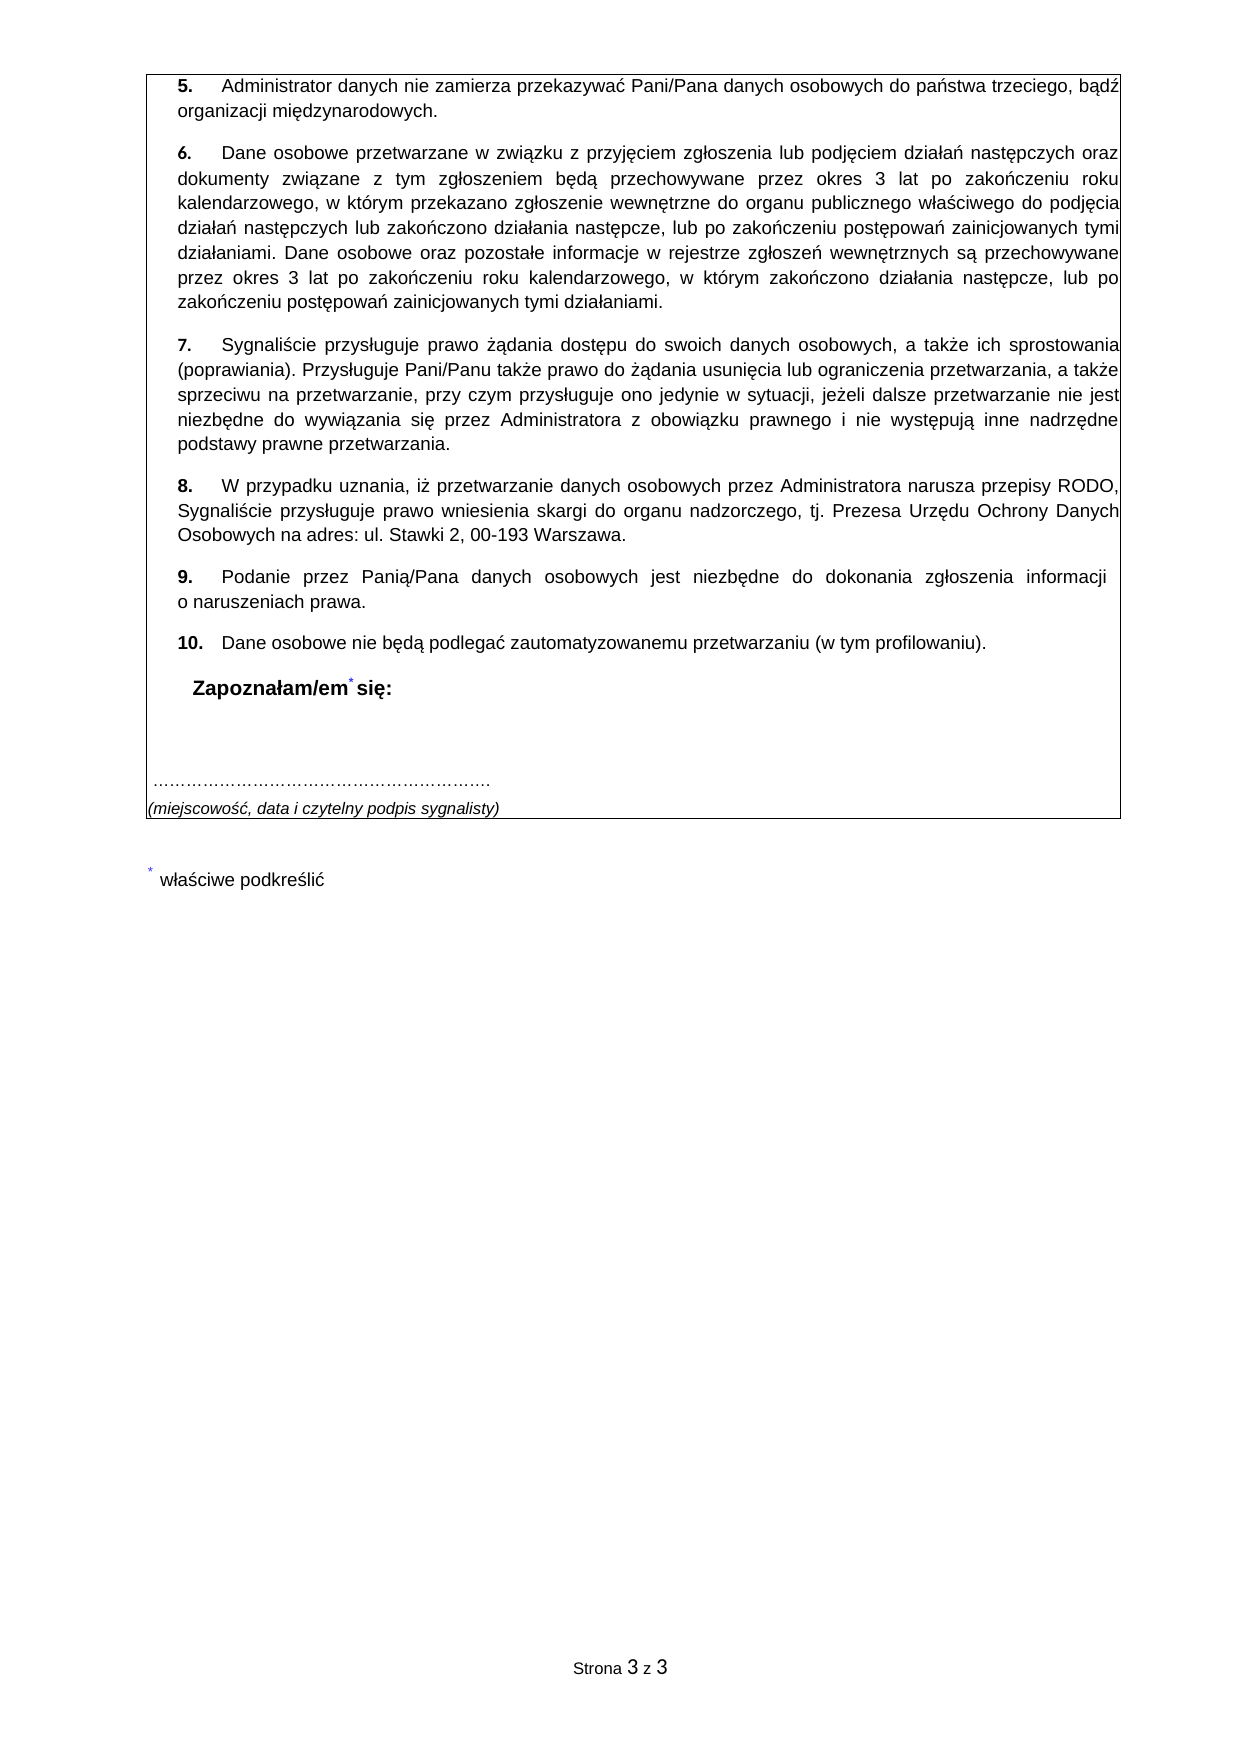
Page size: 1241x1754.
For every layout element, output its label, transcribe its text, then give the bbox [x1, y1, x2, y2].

text * właściwe podkreślić [148, 862, 1093, 891]
table_cell Na podstawie art. 13 ust. 1 i 2 rozporządzenia Parlamentu Europejskiego i Rady (UE) 2016/679 z dnia 27 kwietnia 2016 r. w sprawie ochrony osób fizycznych w związku z przetwarzaniem danych osobowych i w sprawie swobodnego przepływu takich danych oraz uchylenia dyrektywy 95/46/WE (ogólnego rozporządzenia o ochronie danych) (Dz. Urz. UE. L Nr 119 z 04.05.2016, str. 1, z późn. zm.) (zwane dalej „RODO”) informujemy, że: Administratorem danych osobowych jest Komendant Powiatowy Policji w Ropczycach, dane kontaktowe: ul. Piłsudskiego 22, 39-100 Ropczyce, tel. 47 82 24 310 . Monitorowanie zgodności przetwarzania danych osobowych w KPP Ropczyce zapewnia Inspektor Ochrony Danych. Można się z nim skontaktować za pośrednictwem poczty elektronicznej pod adresem: iod.ropczyce@rz.policja.gov.pl lub korespondencyjnie na adres siedziby Administratora wskazany powyżej. Administrator w związku z realizacją zadań związanych z obsługą zgłoszeń o naruszeniach prawa będzie przetwarzał dane osobowe w następujących celach: realizacji obowiązku prawnego związanego z przyjmowaniem zgłoszeń wewnętrznych dotyczących naruszeń prawa wynikającego z ustawy z dnia 14 czerwca 2024 r. o ochronie sygnalistów (zwanej dalej „ustawą o ochronie sygnalistów”)(zgodnie z art. 6 ust.1 lit. c) RODO); przetwarzania danych w związku z podjęciem działań następczych w oparciu o obowiązek prawny wynikający z przepisów ustawy o ochronie sygnalistów (zgodnie z art. 6 ust.1 lit. c) RODO); prowadzenia dokumentacji, w tym rejestru zgłoszeń wewnętrznych w oparciu o obowiązek prawny wynikający z przepisów ustawy o ochronie sygnalistów (zgodnie z art. 6 ust.1 lit. c) RODO). Administrator zapewnia poufność Pani/Pana danych, w związku z otrzymanym zgłoszeniem. W związku z tym odbiorcami danych osobowych mogą być organy publiczne lub podmioty uprawione do żądania dostępu lub otrzymania danych osobowych na podstawie obowiązujących przepisów prawa, a także inne podmioty wyłącznie w oparciu o uprzednio wyrażoną zgodę sygnalisty. Administrator danych nie zamierza przekazywać Pani/Pana danych osobowych do państwa trzeciego, bądź organizacji międzynarodowych. Dane osobowe przetwarzane w związku z przyjęciem zgłoszenia lub podjęciem działań następczych oraz dokumenty związane z tym zgłoszeniem będą przechowywane przez okres 3 lat po zakończeniu roku kalendarzowego, w którym przekazano zgłoszenie wewnętrzne do organu publicznego właściwego do podjęcia działań następczych lub zakończono działania następcze, lub po zakończeniu postępowań zainicjowanych tymi działaniami. Dane osobowe oraz pozostałe informacje w rejestrze zgłoszeń wewnętrznych są przechowywane przez okres 3 lat po zakończeniu roku kalendarzowego, w którym zakończono działania następcze, lub po zakończeniu postępowań zainicjowanych tymi działaniami. Sygnaliście przysługuje prawo żądania dostępu do swoich danych osobowych, a także ich sprostowania (poprawiania). Przysługuje Pani/Panu także prawo do żądania usunięcia lub ograniczenia przetwarzania, a także sprzeciwu na przetwarzanie, przy czym przysługuje ono jedynie w sytuacji, jeżeli dalsze przetwarzanie nie jest niezbędne do wywiązania się przez Administratora z obowiązku prawnego i nie występują inne nadrzędne podstawy prawne przetwarzania. W przypadku uznania, iż przetwarzanie danych osobowych przez Administratora narusza przepisy RODO, Sygnaliście przysługuje prawo wniesienia skargi do organu nadzorczego, tj. Prezesa Urzędu Ochrony Danych Osobowych na adres: ul. Stawki 2, 00-193 Warszawa. Podanie przez Panią/Pana danych osobowych jest niezbędne do dokonania zgłoszenia informacji o naruszeniach prawa. Dane osobowe nie będą podlegać zautomatyzowanemu przetwarzaniu (w tym profilowaniu). Zapoznałam/em* się: ……………………………………………………. (miejscowość, data i czytelny podpis sygnalisty) [147, 75, 1120, 818]
